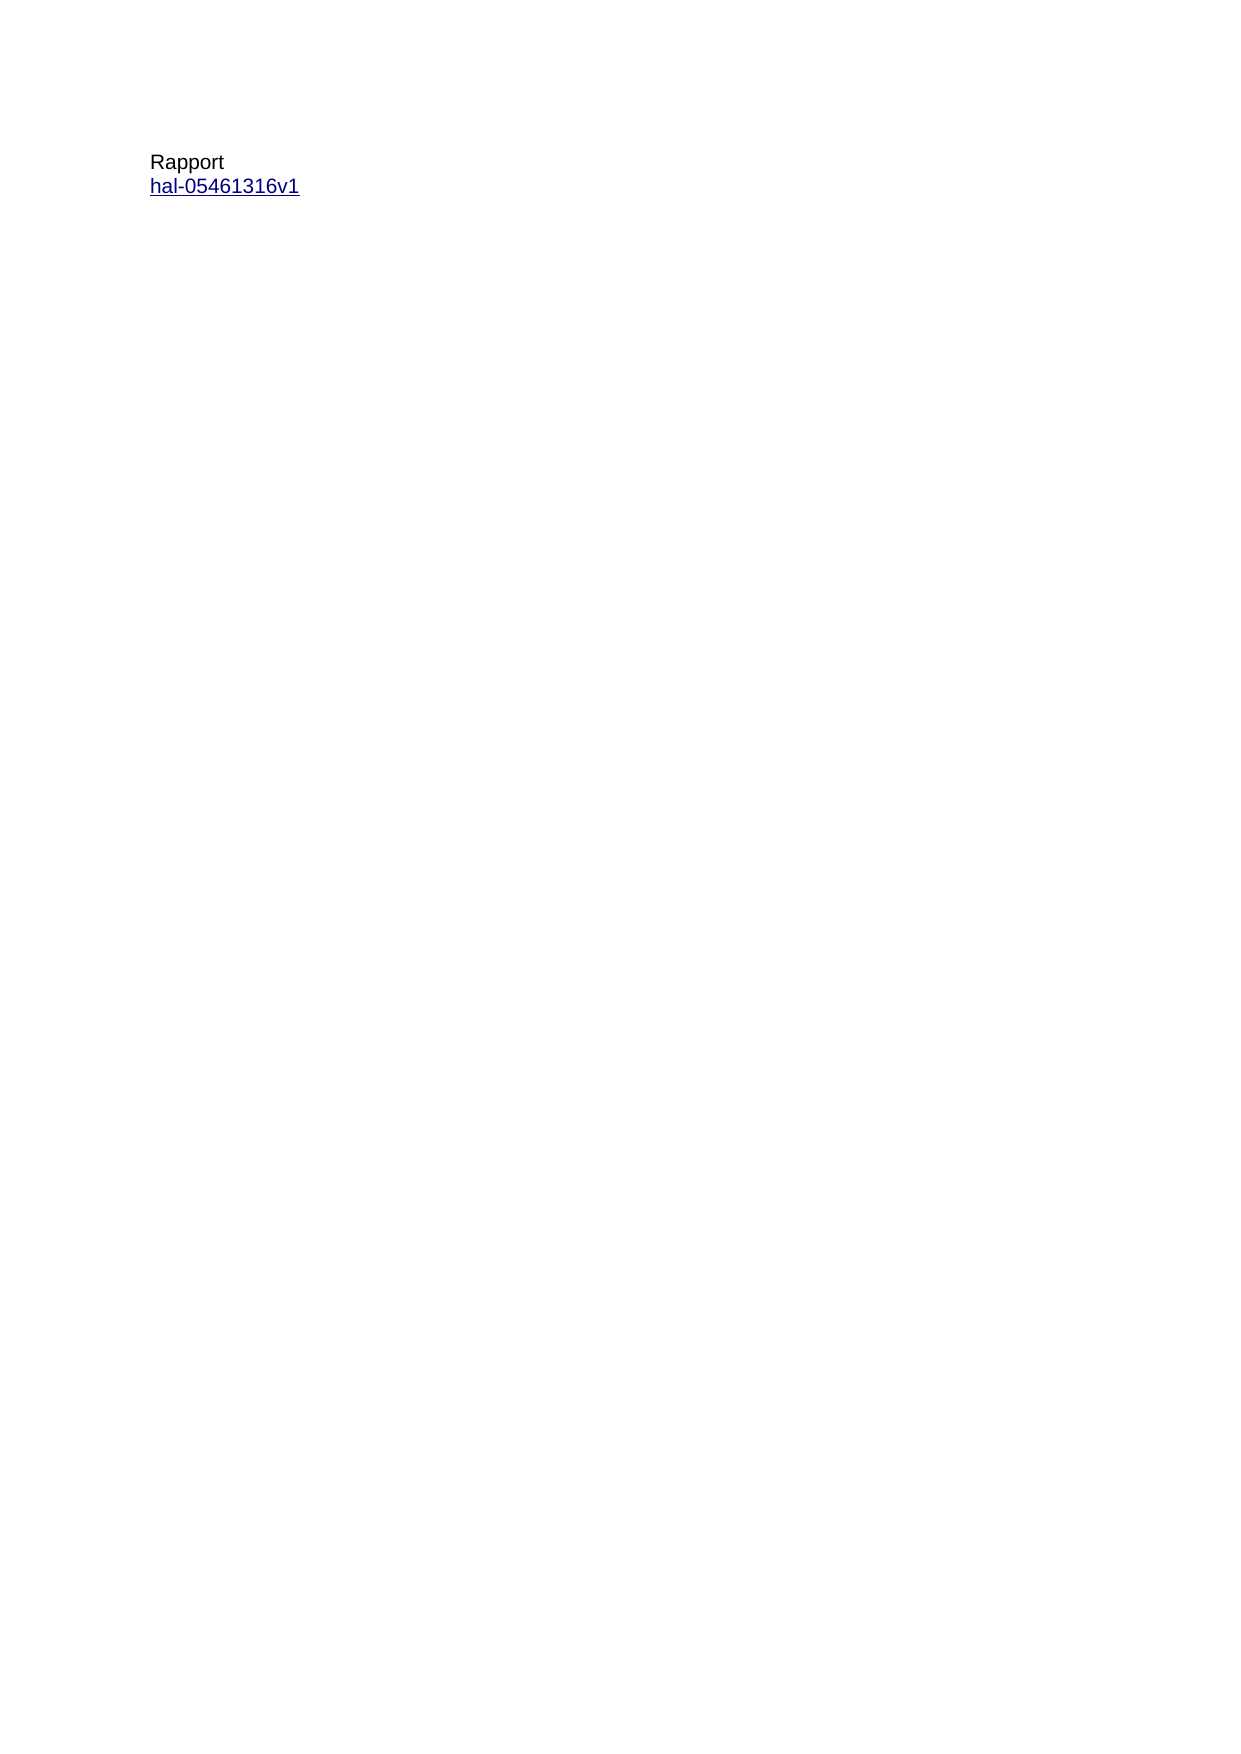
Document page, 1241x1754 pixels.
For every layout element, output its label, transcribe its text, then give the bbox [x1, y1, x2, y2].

table_header De praticien à enseignant-chercheur en management : enjeux, parcours et clés d’intégration Anaïs Boutru Creveuil,Anne-Laure Delaunay,Sylvain Delmas,Marie-Pierre Vaslet,Norélia Voiseux Fondation nationale pour l'enseignement de la gestion des entreprises (FNEGE). 2025, pp.75 Rapport hal-05461316v1 [150, 150, 1090, 198]
